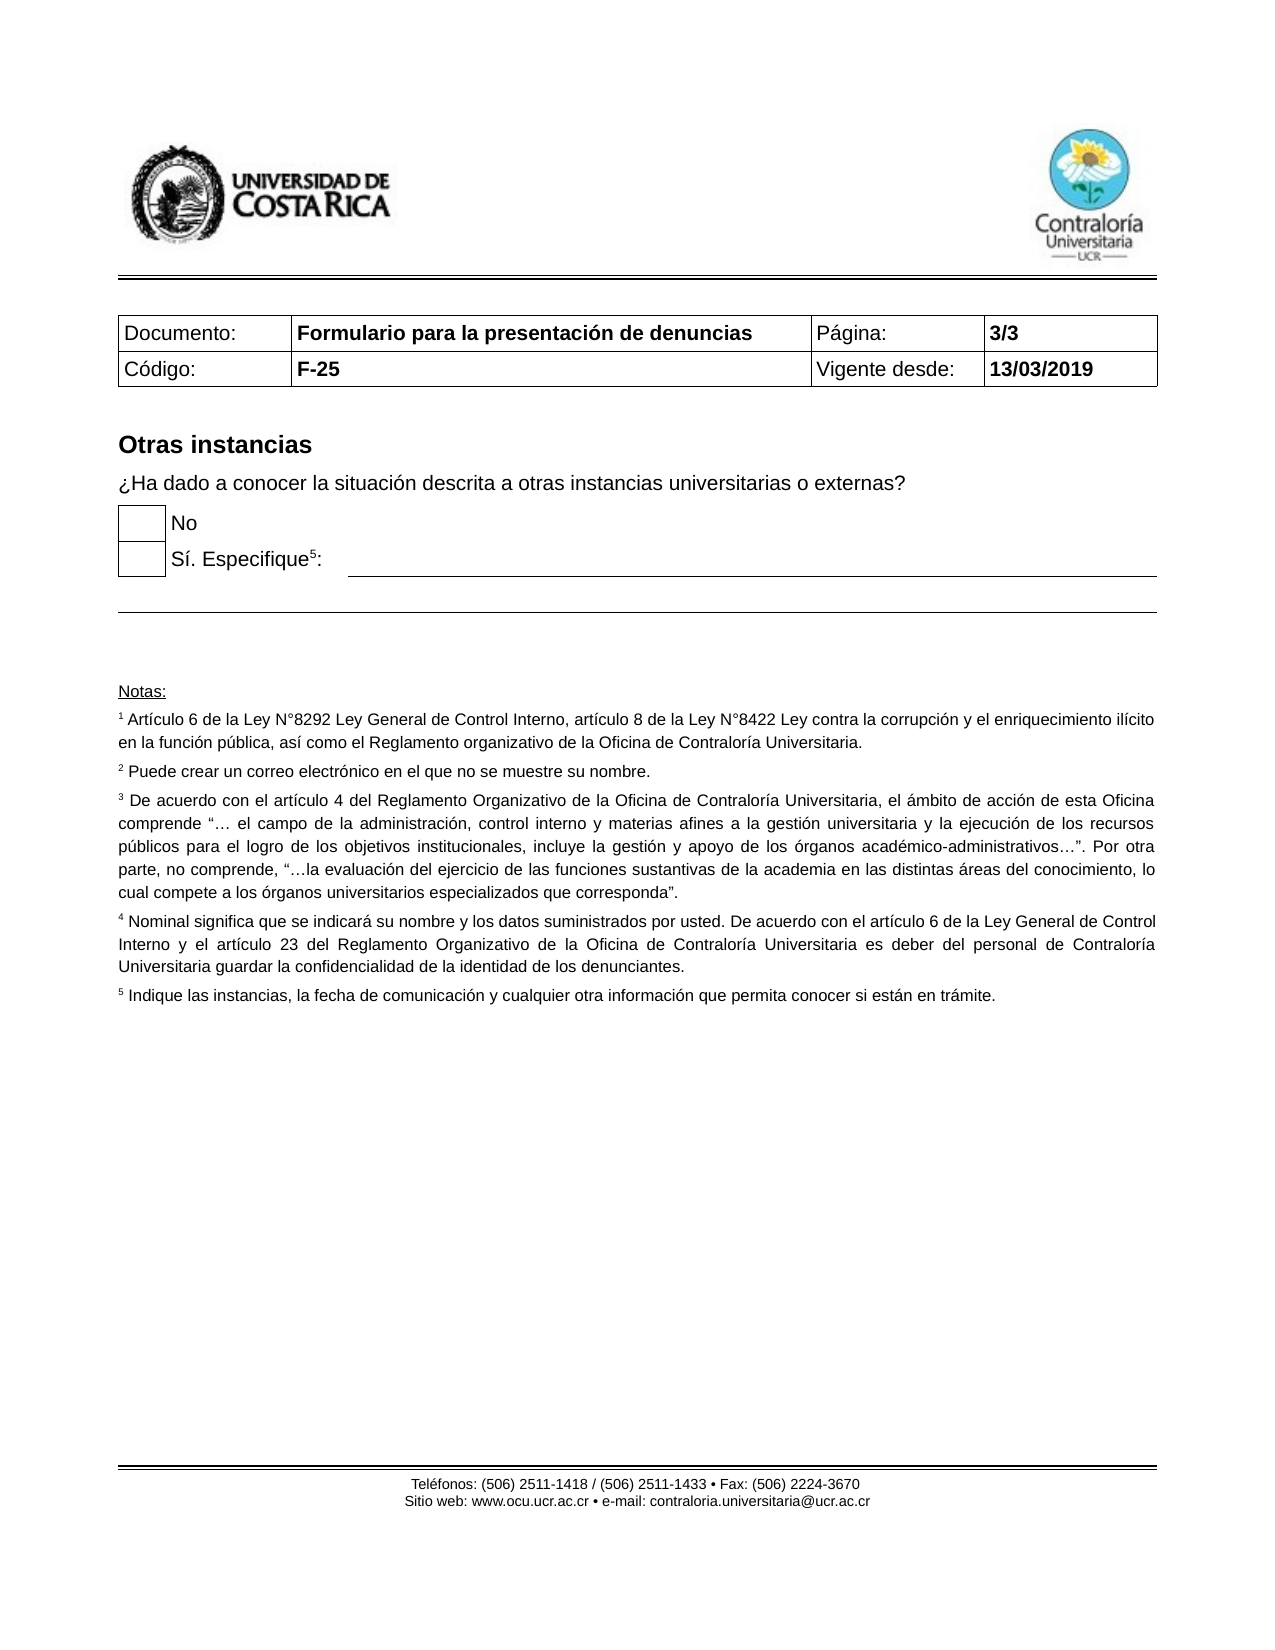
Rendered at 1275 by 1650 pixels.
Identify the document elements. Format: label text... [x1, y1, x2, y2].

table_header No [166, 505, 348, 541]
text 2 Puede crear un correo electrónico en el que no se muestre su nombre. [118, 762, 1157, 781]
table_header [119, 506, 165, 541]
text Notas: [118, 681, 1157, 701]
picture [1028, 123, 1152, 269]
table_cell Sí. Especifique5: [166, 541, 348, 576]
text 5 Indique las instancias, la fecha de comunicación y cualquier otra información que permita conocer si están en trámite. [118, 986, 1157, 1005]
table_header [348, 505, 1157, 541]
text ¿Ha dado a conocer la situación descrita a otras instancias universitarias o externas? [118, 471, 1157, 494]
table_cell [118, 576, 1157, 612]
text 3 De acuerdo con el artículo 4 del Reglamento Organizativo de la Oficina de Contraloría Universitaria, el ámbito de acción de esta Oficina comprende “… el campo de la administración, control interno y materias afines a la gestión universitaria y la ejecución de los recursos públicos para el logro de los objetivos institucionales, incluye la gestión y apoyo de los órganos académico-administrativos…”. Por otra parte, no comprende, “…la evaluación del ejercicio de las funciones sustantivas de la academia en las distintas áreas del conocimiento, lo cual compete a los órganos universitarios especializados que corresponda”. [118, 791, 1157, 902]
picture [123, 142, 398, 251]
table_cell [119, 542, 165, 576]
table_cell [348, 541, 1157, 576]
text Otras instancias [118, 430, 1157, 459]
text 4 Nominal significa que se indicará su nombre y los datos suministrados por usted. De acuerdo con el artículo 6 de la Ley General de Control Interno y el artículo 23 del Reglamento Organizativo de la Oficina de Contraloría Universitaria es deber del personal de Contraloría Universitaria guardar la confidencialidad de la identidad de los denunciantes. [118, 911, 1157, 976]
text 1 Artículo 6 de la Ley N°8292 Ley General de Control Interno, artículo 8 de la Ley N°8422 Ley contra la corrupción y el enriquecimiento ilícito en la función pública, así como el Reglamento organizativo de la Oficina de Contraloría Universitaria. [118, 710, 1157, 752]
